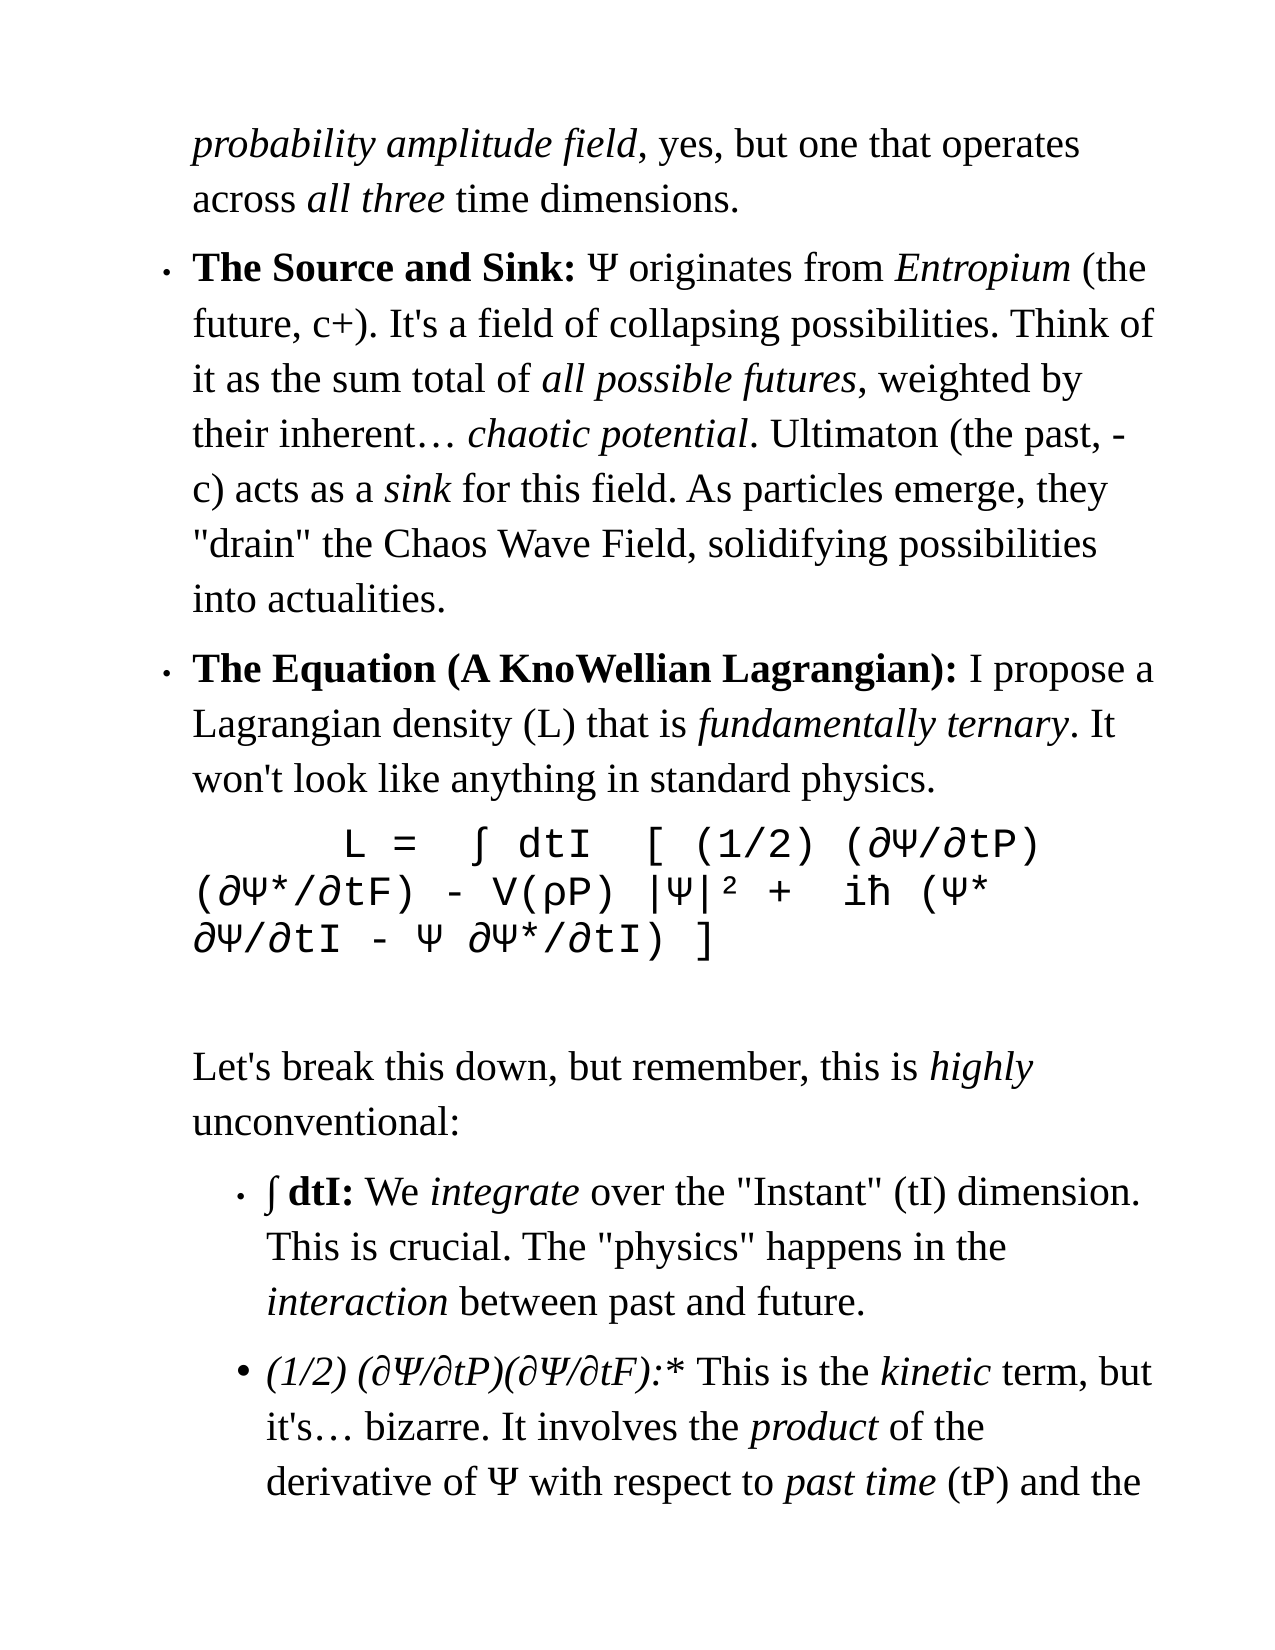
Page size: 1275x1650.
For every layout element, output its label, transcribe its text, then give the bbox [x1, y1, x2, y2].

list The Equation (A KnoWellian Lagrangian): I propose a Lagrangian density (L) that is fundamentally ternary. It won't look like anything in standard physics. [162, 643, 1157, 801]
list ∫ dtI: We integrate over the "Instant" (tI) dimension. This is crucial. The "physics" happens in the interaction between past and future. [236, 1166, 1157, 1324]
list probability amplitude field, yes, but one that operates across all three time dimensions. [162, 118, 1157, 221]
list (1/2) (∂Ψ/∂tP)(∂Ψ/∂tF):* This is the kinetic term, but it's… bizarre. It involves the product of the derivative of Ψ with respect to past time (tP) and the [236, 1346, 1157, 1504]
list L = ∫ dtI [ (1/2) (∂Ψ/∂tP)(∂Ψ*/∂tF) - V(ρP) |Ψ|² + iħ (Ψ* ∂Ψ/∂tI - Ψ ∂Ψ*/∂tI) ] [162, 823, 1157, 965]
list The Source and Sink: Ψ originates from Entropium (the future, c+). It's a field of collapsing possibilities. Think of it as the sum total of all possible futures, weighted by their inherent… chaotic potential. Ultimaton (the past, -c) acts as a sink for this field. As particles emerge, they "drain" the Chaos Wave Field, solidifying possibilities into actualities. [162, 243, 1157, 621]
list Let's break this down, but remember, this is highly unconventional: [162, 1041, 1157, 1144]
